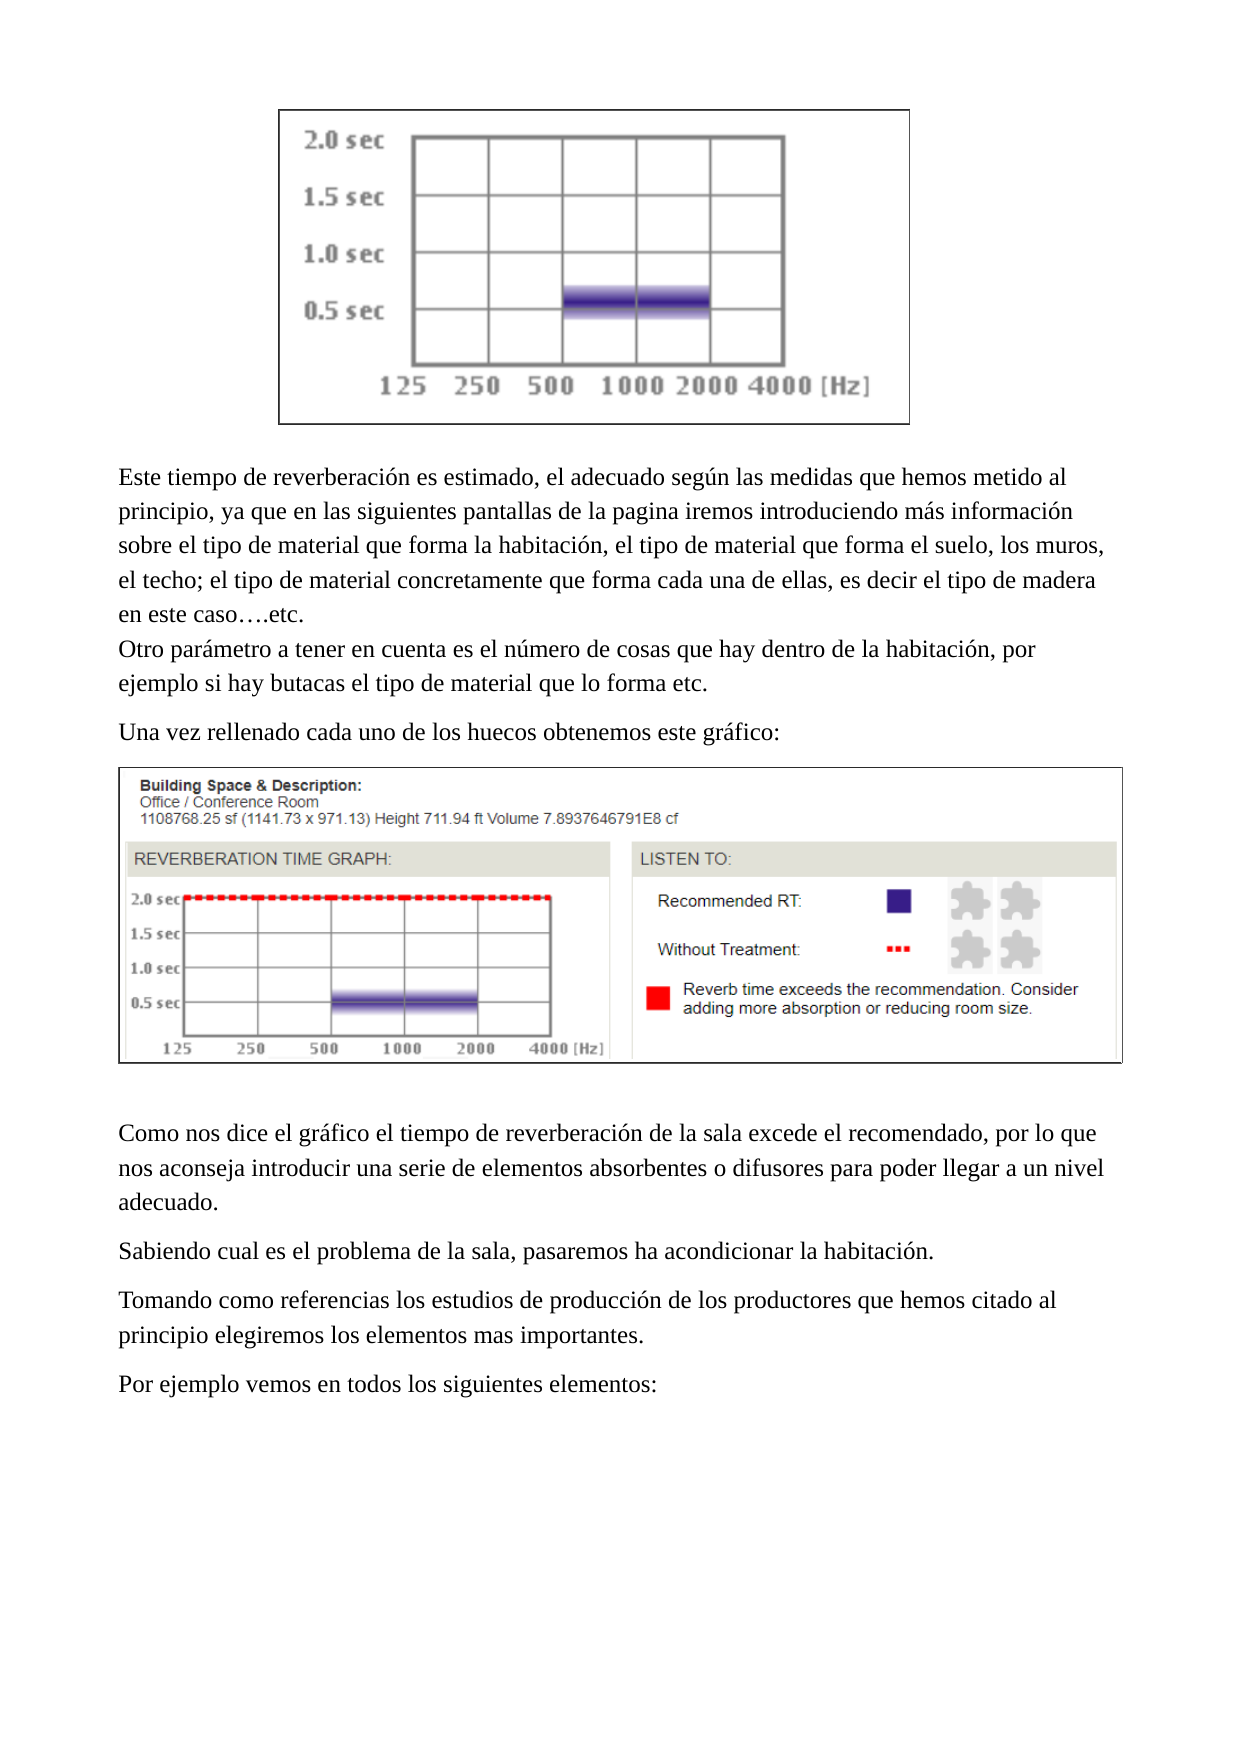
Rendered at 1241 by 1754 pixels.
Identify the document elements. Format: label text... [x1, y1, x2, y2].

picture [123, 771, 1118, 1059]
text Una vez rellenado cada uno de los huecos obtenemos este gráfico: [118, 717, 1122, 746]
picture [282, 113, 906, 421]
text Como nos dice el gráfico el tiempo de reverberación de la sala excede el recomendado, por lo que nos aconseja introducir una serie de elementos absorbentes o difusores para poder llegar a un nivel adecuado. [118, 1118, 1122, 1216]
text Tomando como referencias los estudios de producción de los productores que hemos citado al principio elegiremos los elementos mas importantes. [118, 1285, 1122, 1349]
text Este tiempo de reverberación es estimado, el adecuado según las medidas que hemos metido al principio, ya que en las siguientes pantallas de la pagina iremos introduciendo más información sobre el tipo de material que forma la habitación, el tipo de material que forma el suelo, los muros, el techo; el tipo de material concretamente que forma cada una de ellas, es decir el tipo de madera en este caso….etc. Otro parámetro a tener en cuenta es el número de cosas que hay dentro de la habitación, por ejemplo si hay butacas el tipo de material que lo forma etc. [118, 462, 1122, 697]
text Por ejemplo vemos en todos los siguientes elementos: [118, 1369, 1122, 1398]
text Sabiendo cual es el problema de la sala, pasaremos ha acondicionar la habitación. [118, 1236, 1122, 1265]
